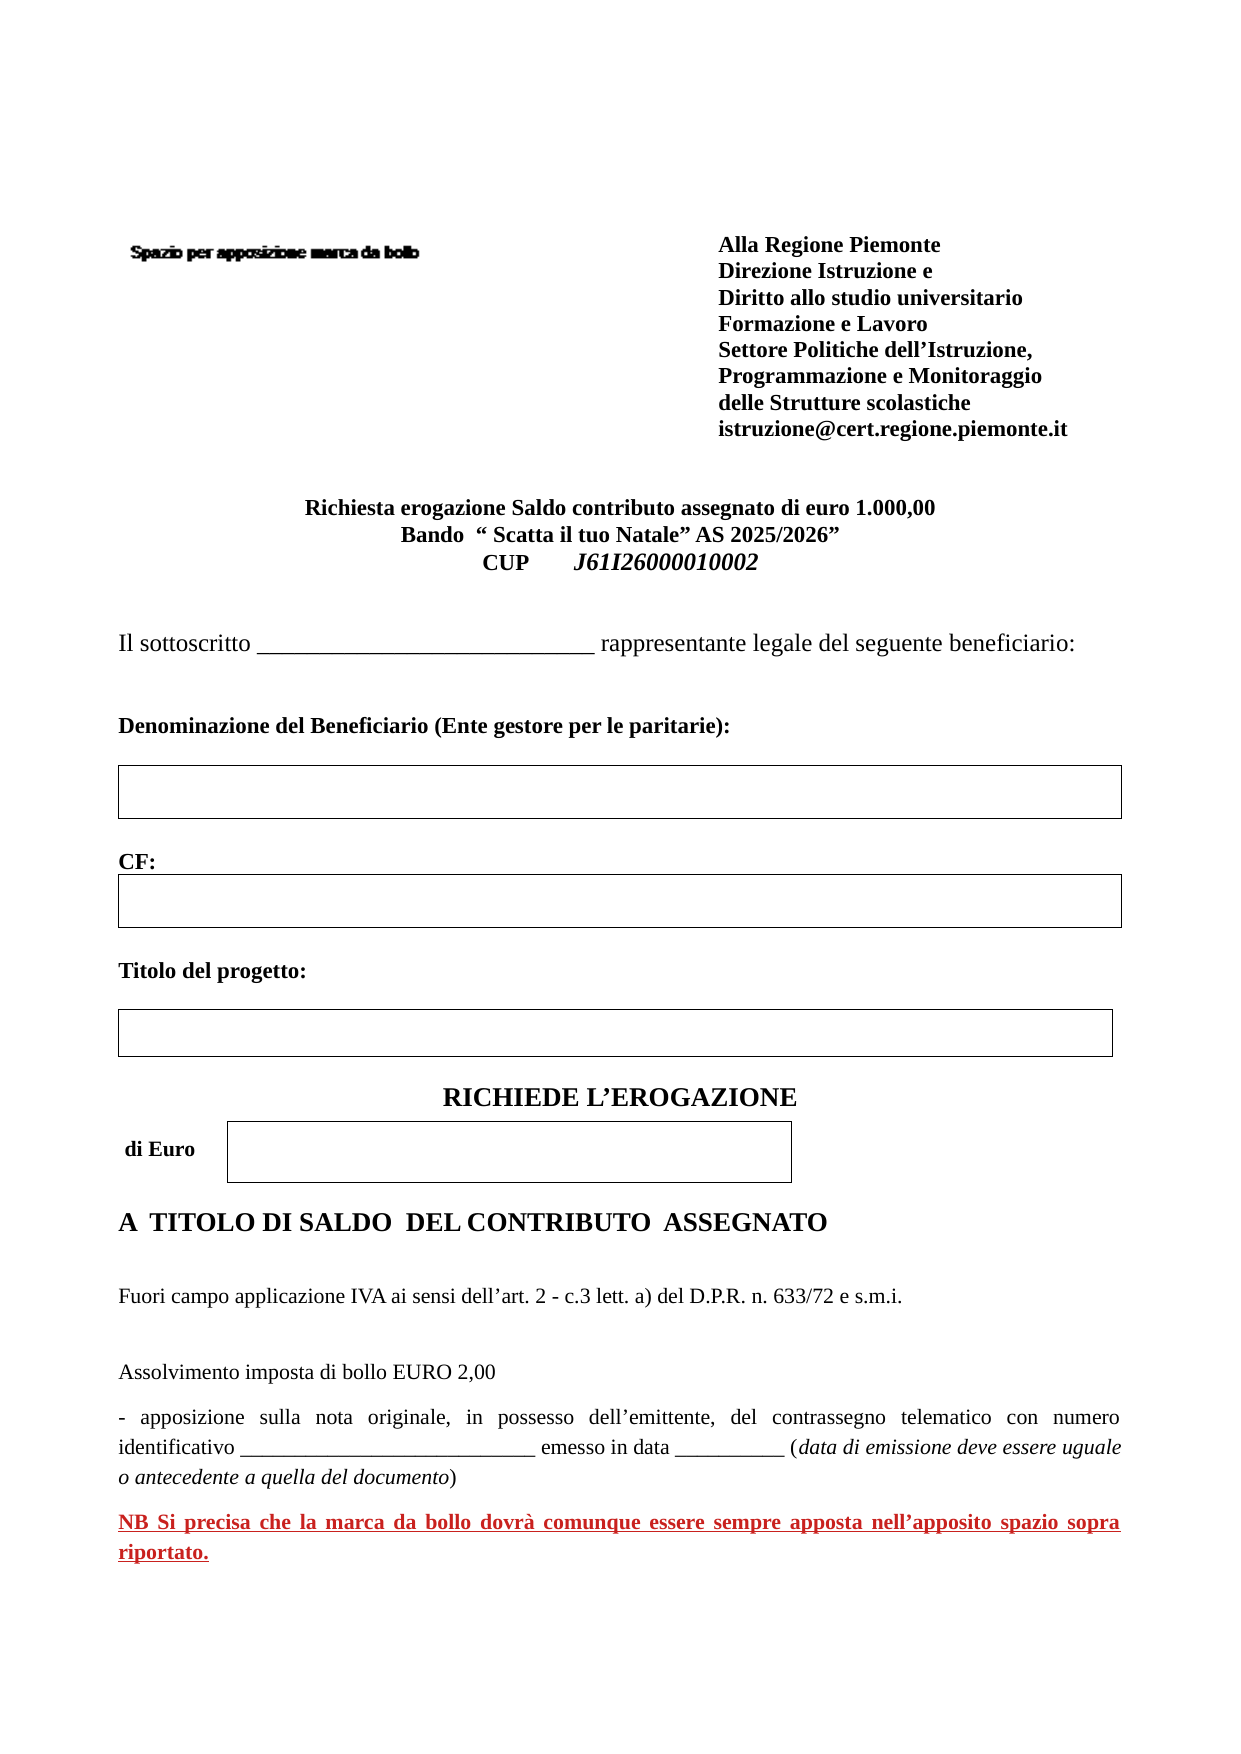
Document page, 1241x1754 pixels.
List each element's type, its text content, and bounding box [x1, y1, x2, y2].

text A TITOLO DI SALDO DEL CONTRIBUTO ASSEGNATO [118, 1206, 1122, 1238]
text Bando “ Scatta il tuo Natale” AS 2025/2026” [118, 521, 1122, 547]
text Alla Regione Piemonte [118, 231, 1122, 257]
text CUP J61I26000010002 [118, 547, 1122, 576]
text Titolo del progetto: [118, 957, 1122, 983]
text Fuori campo applicazione IVA ai sensi dell’art. 2 - c.3 lett. a) del D.P.R. n. 633/72 e s.m.i. [118, 1283, 1122, 1309]
text Assolvimento imposta di bollo EURO 2,00 [118, 1359, 1122, 1384]
text Denominazione del Beneficiario (Ente gestore per le paritarie): [118, 712, 1122, 739]
text RICHIEDE L’EROGAZIONE [118, 1082, 1122, 1113]
text Direzione Istruzione e [435, 257, 1122, 283]
text Il sottoscritto ___________________________ rappresentante legale del seguente beneficiario: [118, 628, 1122, 657]
text Diritto allo studio universitario Formazione e Lavoro [435, 283, 1122, 336]
text Settore Politiche dell’Istruzione, Programmazione e Monitoraggio delle Strutture scolastiche [435, 336, 1122, 415]
text istruzione@cert.regione.piemonte.it [118, 415, 1122, 468]
text Richiesta erogazione Saldo contributo assegnato di euro 1.000,00 [118, 494, 1122, 521]
text CF: [118, 848, 1122, 874]
text - apposizione sulla nota originale, in possesso dell’emittente, del contrassegno telematico con numero identificativo ___________________________ emesso in data __________ (data di emissione deve essere uguale o antecedente a quella del documento) [118, 1404, 1122, 1489]
text NB Si precisa che la marca da bollo dovrà comunque essere sempre apposta nell’apposito spazio sopra riportato. [118, 1509, 1122, 1564]
text [792, 1133, 1122, 1162]
picture [117, 232, 435, 417]
text di Euro [118, 1133, 227, 1162]
